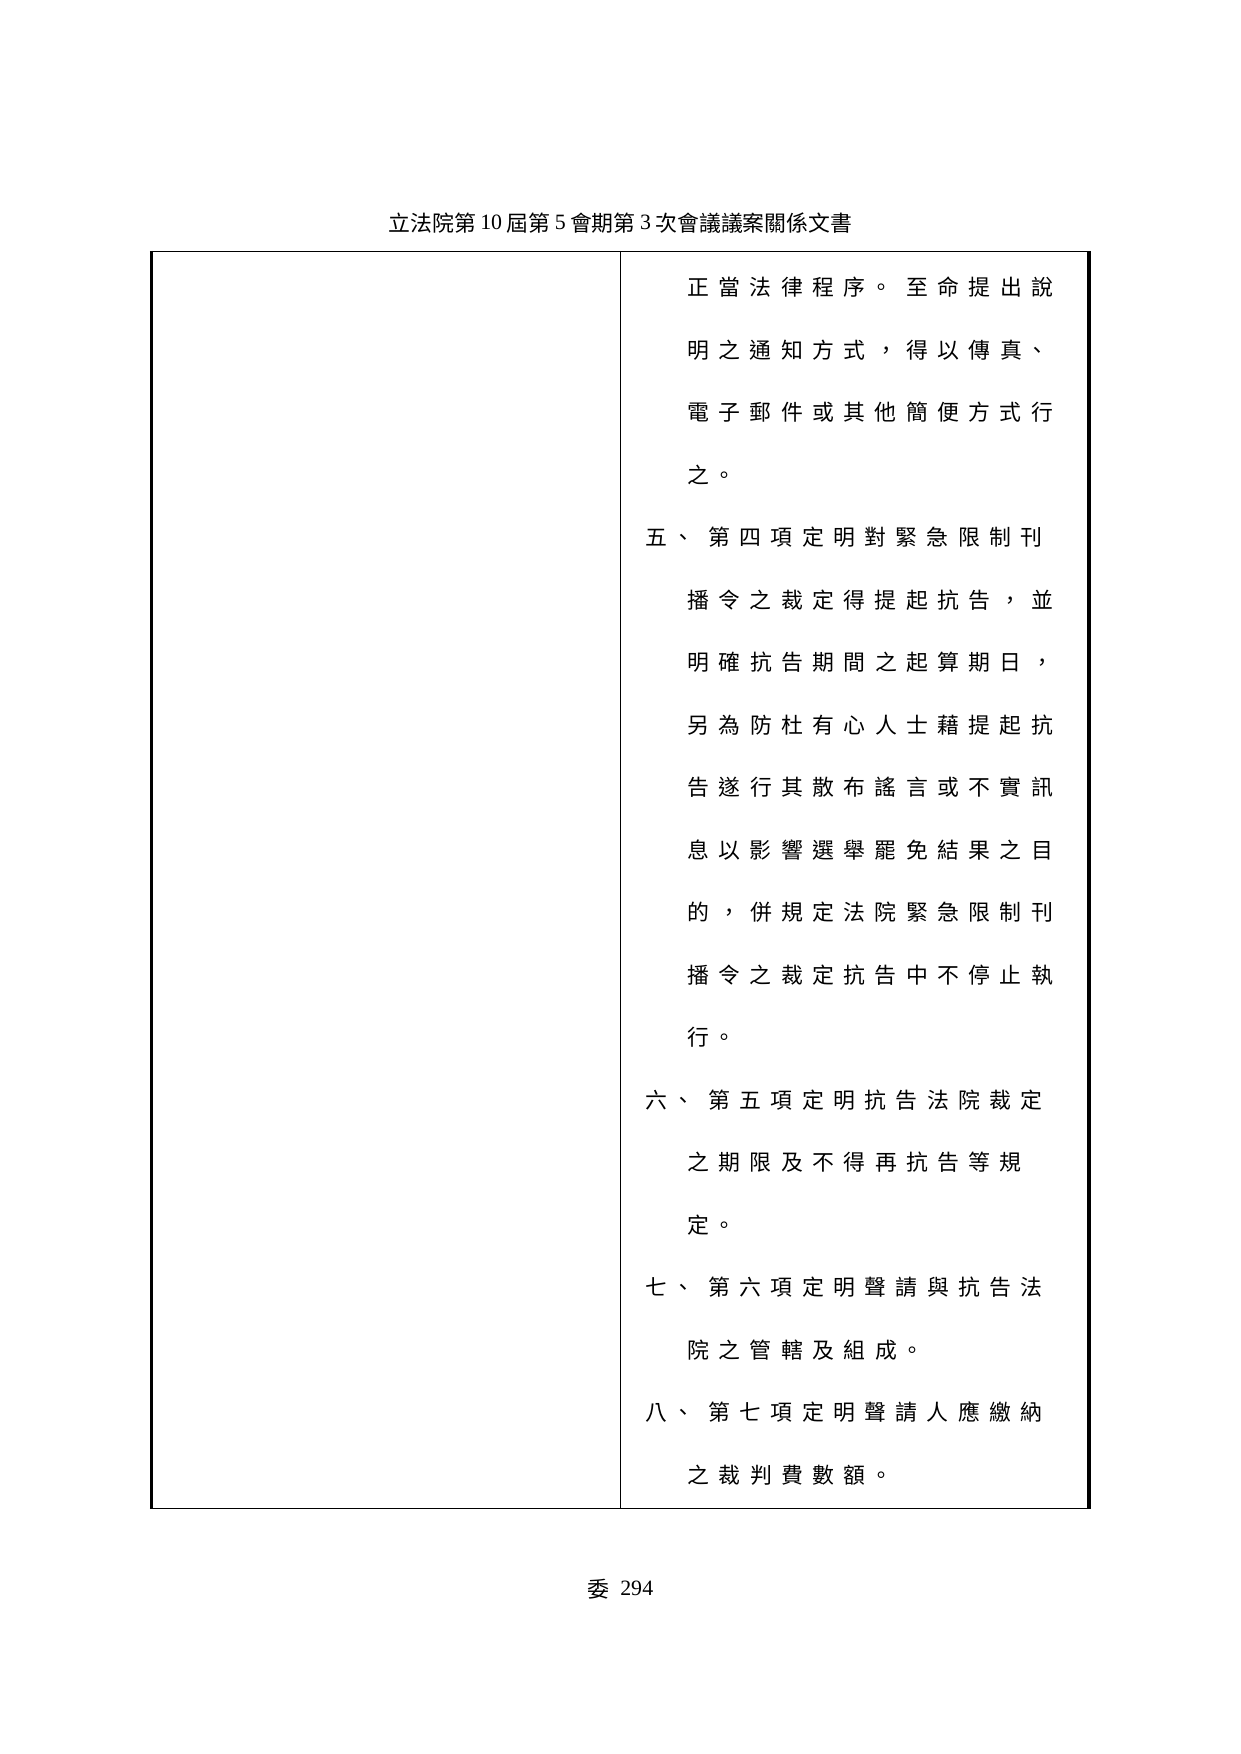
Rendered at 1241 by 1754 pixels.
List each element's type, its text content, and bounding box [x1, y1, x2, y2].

table_cell [153, 252, 620, 1508]
table_cell 正當法律程序。至命提出說明之通知方式，得以傳真、電子郵件或其他簡便方式行之。 五、第四項定明對緊急限制刊播令之裁定得提起抗告，並明確抗告期間之起算期日，另為防杜有心人士藉提起抗告遂行其散布謠言或不實訊息以影響選舉罷免結果之目的，併規定法院緊急限制刊播令之裁定抗告中不停止執行。 六、第五項定明抗告法院裁定之期限及不得再抗告等規定。 七、第六項定明聲請與抗告法院之管轄及組成。 八、第七項定明聲請人應繳納之裁判費數額。 [621, 252, 1087, 1508]
